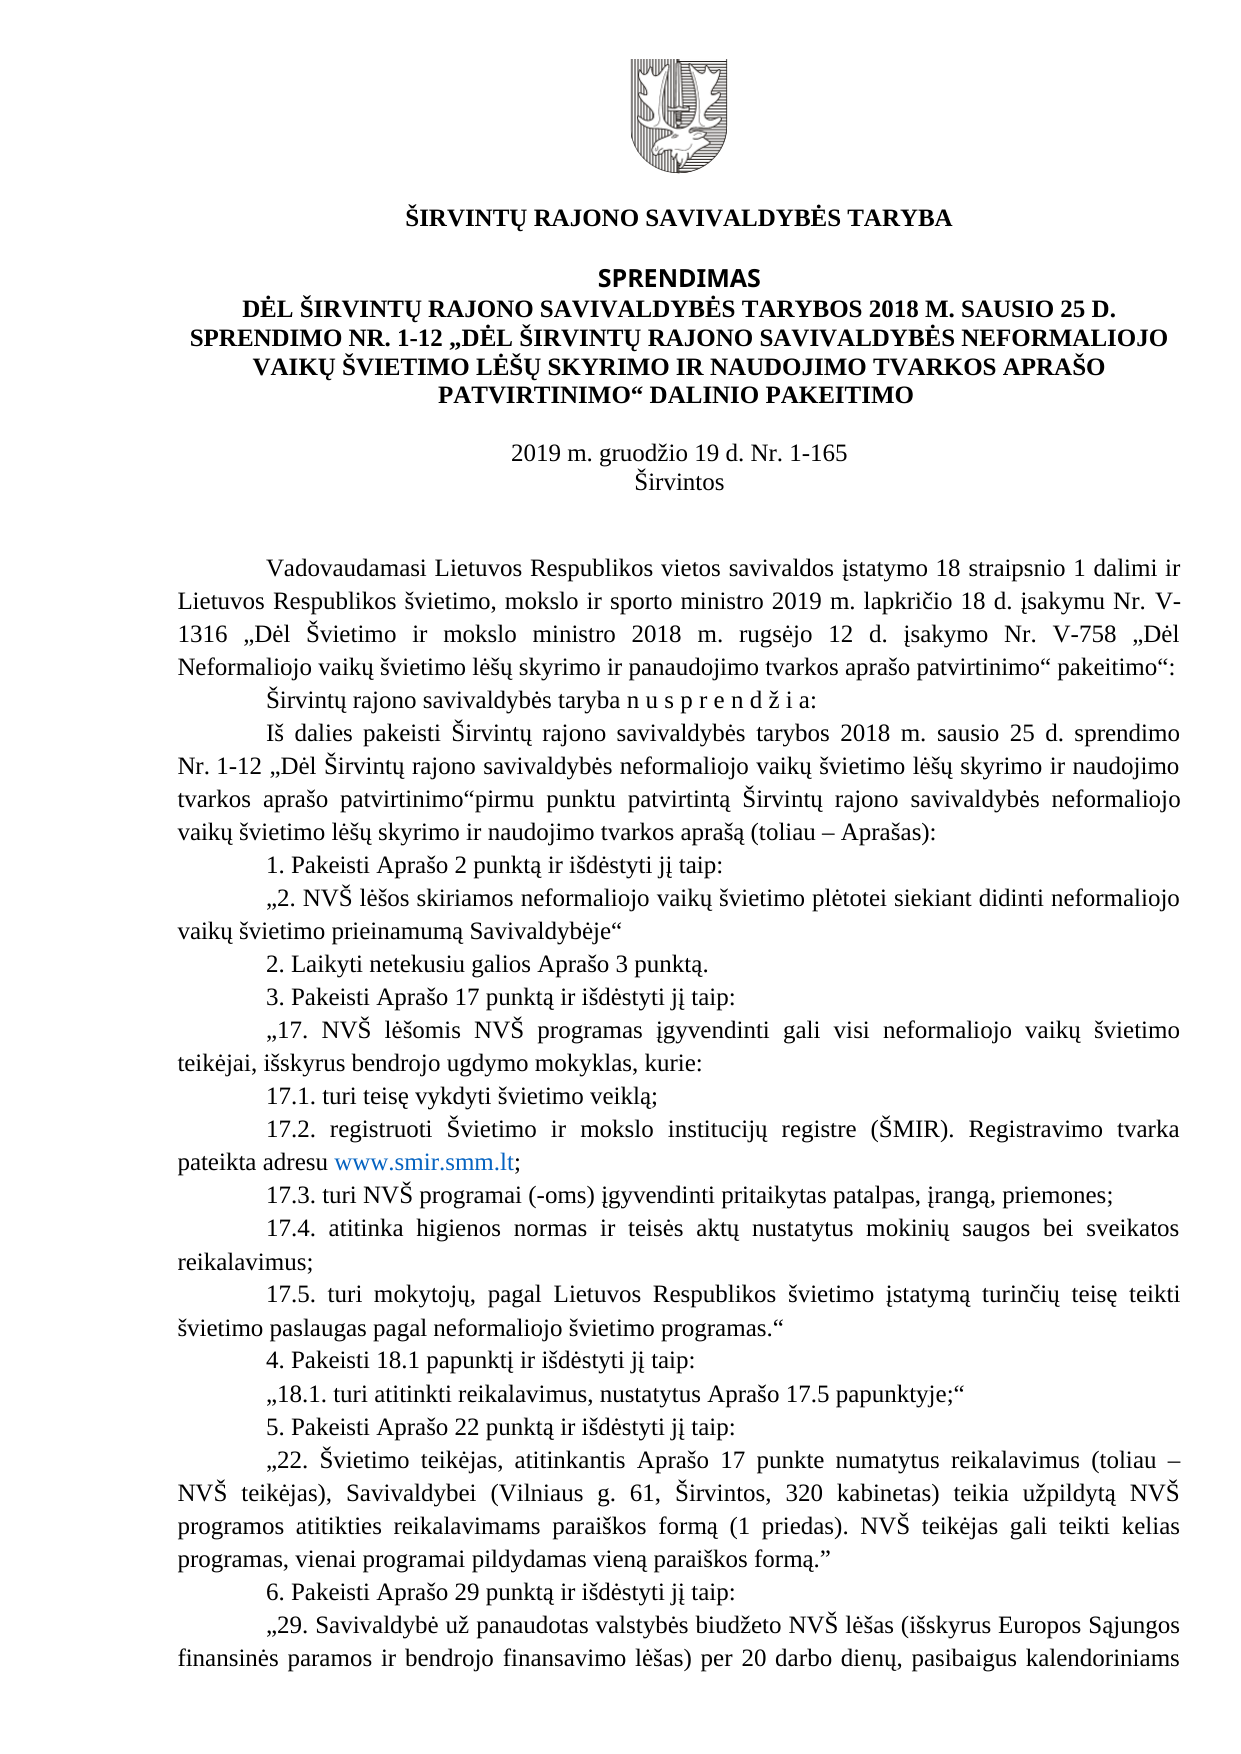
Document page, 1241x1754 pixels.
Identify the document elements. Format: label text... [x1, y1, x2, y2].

text 5. Pakeisti Aprašo 22 punktą ir išdėstyti jį taip: [177, 1412, 1181, 1440]
text 17.4. atitinka higienos normas ir teisės aktų nustatytus mokinių saugos bei sveikatos reikalavimus; [177, 1213, 1181, 1275]
text „18.1. turi atitinkti reikalavimus, nustatytus Aprašo 17.5 papunktyje;“ [177, 1379, 1181, 1407]
text „2. NVŠ lėšos skiriamos neformaliojo vaikų švietimo plėtotei siekiant didinti neformaliojo vaikų švietimo prieinamumą Savivaldybėje“ [177, 883, 1181, 945]
text 2019 m. gruodžio 19 d. Nr. 1-165 [177, 438, 1181, 467]
text 17.1. turi teisę vykdyti švietimo veiklą; [177, 1081, 1181, 1110]
text 17.2. registruoti Švietimo ir mokslo institucijų registre (ŠMIR). Registravimo tvarka pateikta adresu www.smir.smm.lt; [177, 1114, 1181, 1176]
text Širvintos [177, 467, 1181, 496]
text „29. Savivaldybė už panaudotas valstybės biudžeto NVŠ lėšas (išskyrus Europos Sąjungos finansinės paramos ir bendrojo finansavimo lėšas) per 20 darbo dienų, pasibaigus kalendoriniams [177, 1610, 1181, 1672]
text 1. Pakeisti Aprašo 2 punktą ir išdėstyti jį taip: [177, 850, 1181, 879]
text 17.3. turi NVŠ programai (-oms) įgyvendinti pritaikytas patalpas, įrangą, priemones; [177, 1181, 1181, 1209]
text „22. Švietimo teikėjas, atitinkantis Aprašo 17 punkte numatytus reikalavimus (toliau – NVŠ teikėjas), Savivaldybei (Vilniaus g. 61, Širvintos, 320 kabinetas) teikia užpildytą NVŠ programos atitikties reikalavimams paraiškos formą (1 priedas). NVŠ teikėjas gali teikti kelias programas, vienai programai pildydamas vieną paraiškos formą.” [177, 1445, 1181, 1572]
text 3. Pakeisti Aprašo 17 punktą ir išdėstyti jį taip: [177, 982, 1181, 1011]
text 2. Laikyti netekusiu galios Aprašo 3 punktą. [177, 949, 1181, 978]
text DĖL ŠIRVINTŲ RAJONO SAVIVALDYBĖS TARYBOS 2018 M. SAUSIO 25 D. SPRENDIMO NR. 1-12 „DĖL ŠIRVINTŲ RAJONO SAVIVALDYBĖS NEFORMALIOJO VAIKŲ ŠVIETIMO LĖŠŲ SKYRIMO IR NAUDOJIMO TVARKOS APRAŠO PATVIRTINIMO“ DALINIO PAKEITIMO [177, 294, 1181, 409]
text ŠIRVINTŲ RAJONO SAVIVALDYBĖS TARYBA [177, 203, 1181, 232]
text Širvintų rajono savivaldybės taryba n u s p r e n d ž i a: [177, 685, 1181, 714]
text 17.5. turi mokytojų, pagal Lietuvos Respublikos švietimo įstatymą turinčių teisę teikti švietimo paslaugas pagal neformaliojo švietimo programas.“ [177, 1279, 1181, 1341]
text SPRENDIMAS [177, 260, 1181, 294]
text Vadovaudamasi Lietuvos Respublikos vietos savivaldos įstatymo 18 straipsnio 1 dalimi ir Lietuvos Respublikos švietimo, mokslo ir sporto ministro 2019 m. lapkričio 18 d. įsakymu Nr. V-1316 „Dėl Švietimo ir mokslo ministro 2018 m. rugsėjo 12 d. įsakymo Nr. V-758 „Dėl Neformaliojo vaikų švietimo lėšų skyrimo ir panaudojimo tvarkos aprašo patvirtinimo“ pakeitimo“: [177, 553, 1181, 681]
text „17. NVŠ lėšomis NVŠ programas įgyvendinti gali visi neformaliojo vaikų švietimo teikėjai, išskyrus bendrojo ugdymo mokyklas, kurie: [177, 1015, 1181, 1077]
text 4. Pakeisti 18.1 papunktį ir išdėstyti jį taip: [177, 1346, 1181, 1374]
text Iš dalies pakeisti Širvintų rajono savivaldybės tarybos 2018 m. sausio 25 d. sprendimo Nr. 1-12 „Dėl Širvintų rajono savivaldybės neformaliojo vaikų švietimo lėšų skyrimo ir naudojimo tvarkos aprašo patvirtinimo“pirmu punktu patvirtintą Širvintų rajono savivaldybės neformaliojo vaikų švietimo lėšų skyrimo ir naudojimo tvarkos aprašą (toliau – Aprašas): [177, 718, 1181, 846]
text 6. Pakeisti Aprašo 29 punktą ir išdėstyti jį taip: [177, 1577, 1181, 1606]
